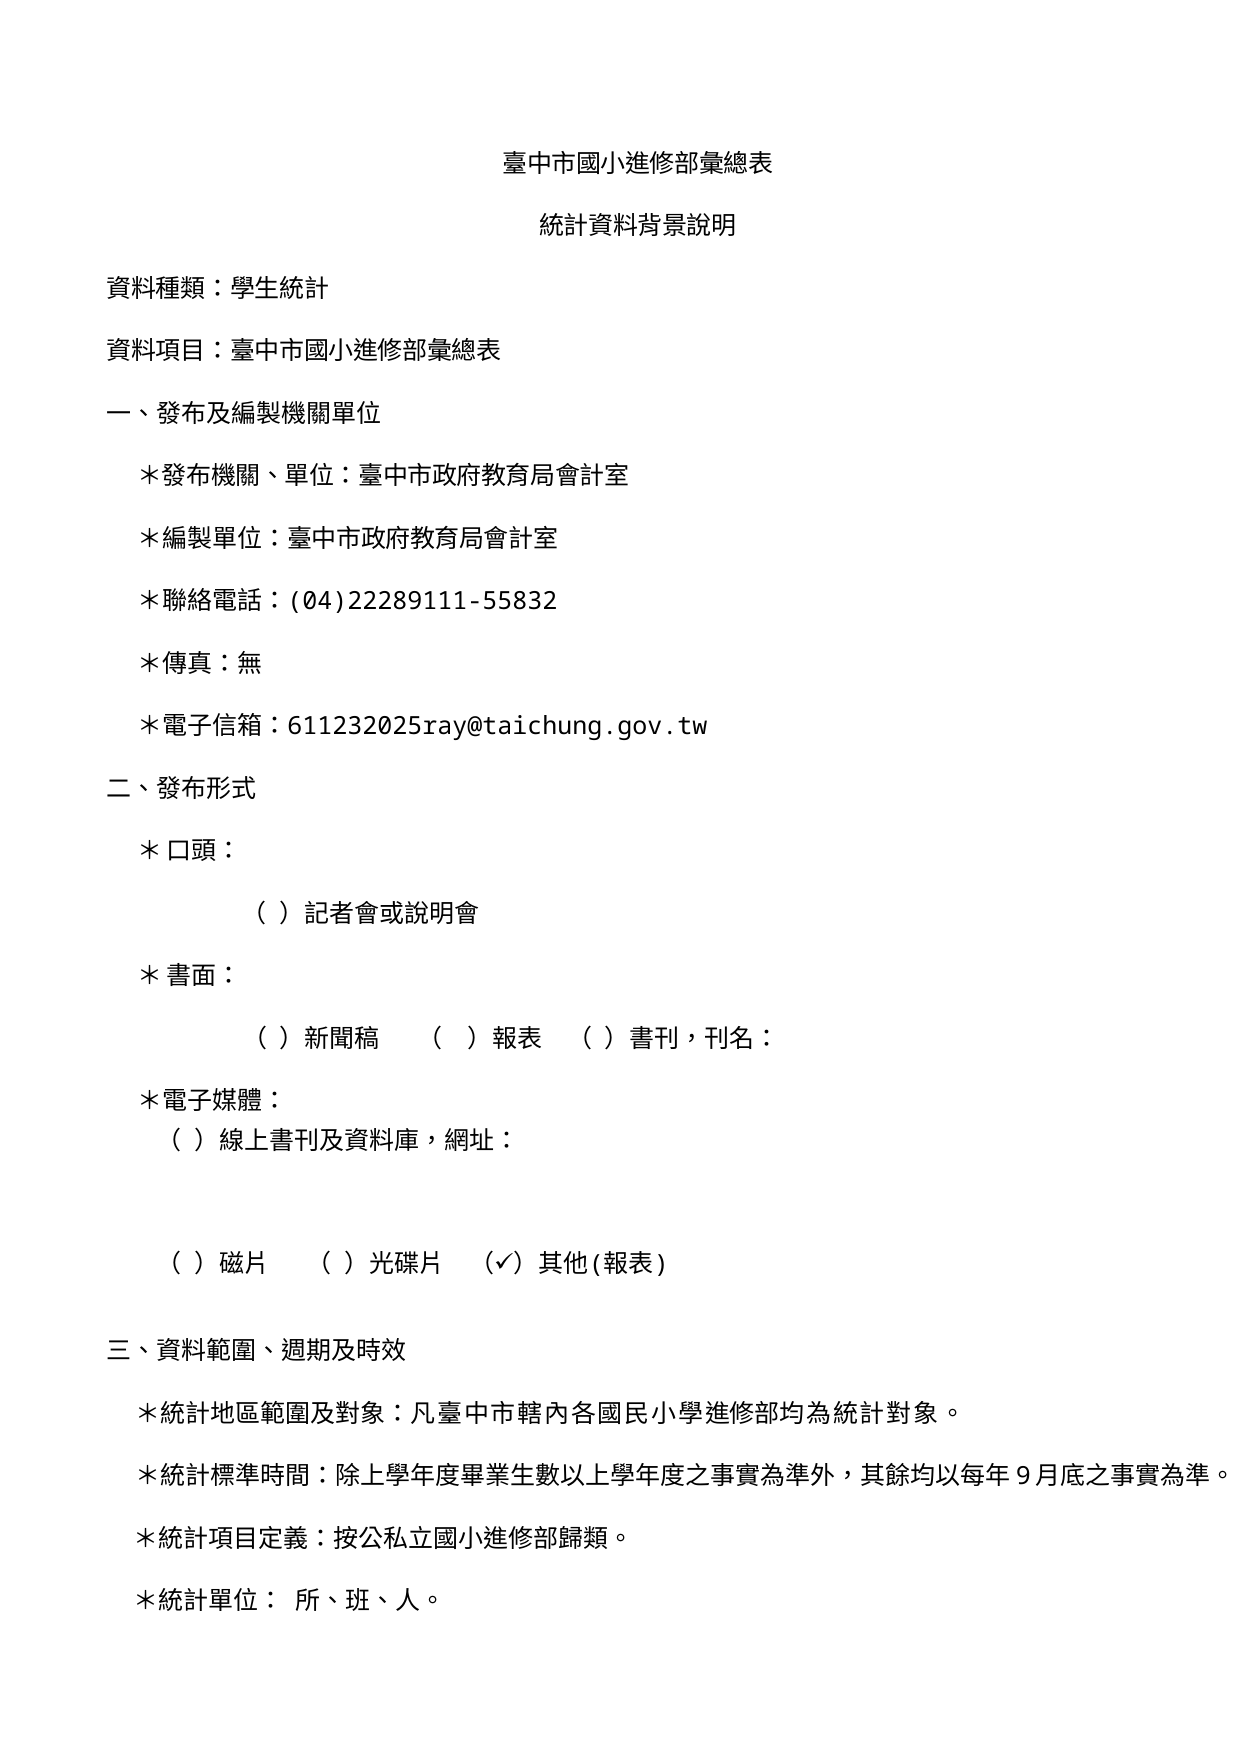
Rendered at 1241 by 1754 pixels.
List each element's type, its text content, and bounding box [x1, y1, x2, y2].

text （ ）線上書刊及資料庫，網址： [106, 1119, 1204, 1157]
text 資料種類：學生統計 [106, 244, 1169, 307]
text ＊發布機關、單位：臺中市政府教育局會計室 [137, 432, 1169, 494]
text （ ）新聞稿 （ ）報表 （ ）書刊，刊名： [137, 994, 1169, 1057]
text ＊傳真：無 [137, 619, 1169, 682]
text 統計資料背景說明 [106, 182, 1169, 244]
list 書面： [137, 932, 1169, 994]
text ＊電子媒體： [137, 1057, 1169, 1119]
text （ ）記者會或說明會 [106, 869, 1169, 932]
text 一、發布及編製機關單位 [106, 369, 1169, 432]
text ＊編製單位：臺中市政府教育局會計室 [137, 494, 1169, 557]
text 臺中市國小進修部彙總表 [106, 119, 1169, 182]
text 二、發布形式 [106, 744, 1169, 807]
text ＊統計標準時間：除上學年度畢業生數以上學年度之事實為準外，其餘均以每年9月底之事實為準。 [136, 1432, 1228, 1494]
text 資料項目：臺中市國小進修部彙總表 [106, 307, 1169, 369]
text ＊聯絡電話：(04)22289111-55832 [137, 557, 1169, 619]
list 口頭： [137, 807, 1169, 869]
text ＊統計地區範圍及對象：凡臺中市轄內各國民小學進修部均為統計對象。 [136, 1369, 1169, 1432]
text ＊統計單位： 所、班、人。 [133, 1557, 1169, 1619]
text ＊電子信箱：611232025ray@taichung.gov.tw [137, 682, 1169, 744]
text ＊統計項目定義：按公私立國小進修部歸類。 [133, 1494, 1169, 1557]
text （ ）磁片 （ ）光碟片 （）其他(報表) [106, 1219, 1203, 1282]
text 三、資料範圍、週期及時效 [106, 1307, 1169, 1369]
